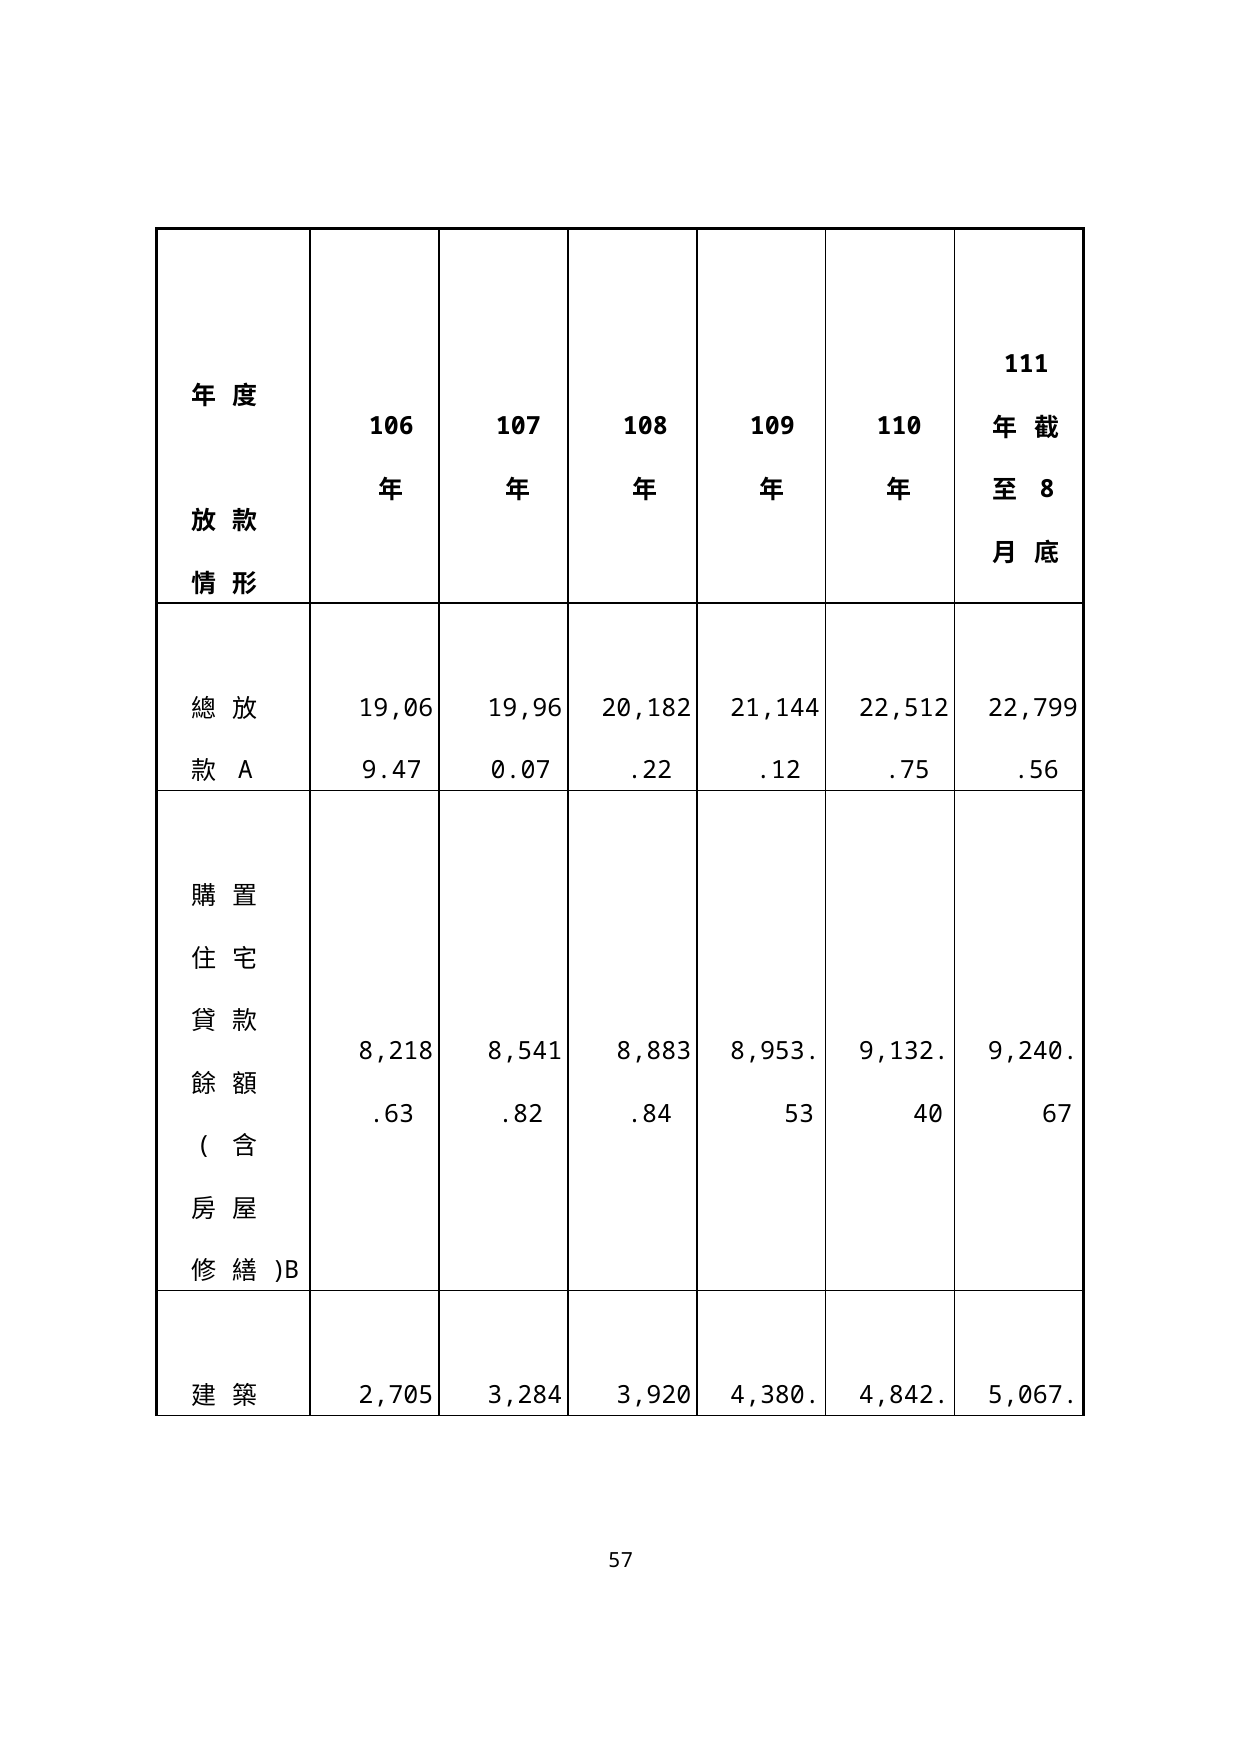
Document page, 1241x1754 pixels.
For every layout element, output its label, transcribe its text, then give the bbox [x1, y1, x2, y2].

table_cell 9,132.40 [826, 791, 954, 1290]
table_cell 3,284 [440, 1291, 567, 1415]
table_header 111年截至8月底 [955, 230, 1082, 602]
table_cell 3,920 [569, 1291, 696, 1415]
table_cell 8,953.53 [698, 791, 825, 1290]
table_header 108年 [569, 230, 696, 602]
table_cell 20,182.22 [569, 604, 696, 790]
table_cell 21,144.12 [698, 604, 825, 790]
table_cell 建築 [158, 1291, 309, 1415]
table_cell 9,240.67 [955, 791, 1082, 1290]
table_header 年度 放款情形 [158, 230, 309, 602]
table_cell 22,799.56 [955, 604, 1082, 790]
table_cell 4,380. [698, 1291, 825, 1415]
table_cell 22,512.75 [826, 604, 954, 790]
table_header 107年 [440, 230, 567, 602]
table_cell 19,960.07 [440, 604, 567, 790]
table_cell 8,218.63 [311, 791, 438, 1290]
table_header 106年 [311, 230, 438, 602]
table_cell 4,842. [826, 1291, 954, 1415]
table_header 109年 [698, 230, 825, 602]
table_header 110年 [826, 230, 954, 602]
table_cell 19,069.47 [311, 604, 438, 790]
table_cell 2,705 [311, 1291, 438, 1415]
table_cell 購置住宅貸款餘額(含房屋修繕)B [158, 791, 309, 1290]
table_cell 8,883.84 [569, 791, 696, 1290]
table_cell 8,541.82 [440, 791, 567, 1290]
table_cell 5,067. [955, 1291, 1082, 1415]
table_cell 總放款A [158, 604, 309, 790]
